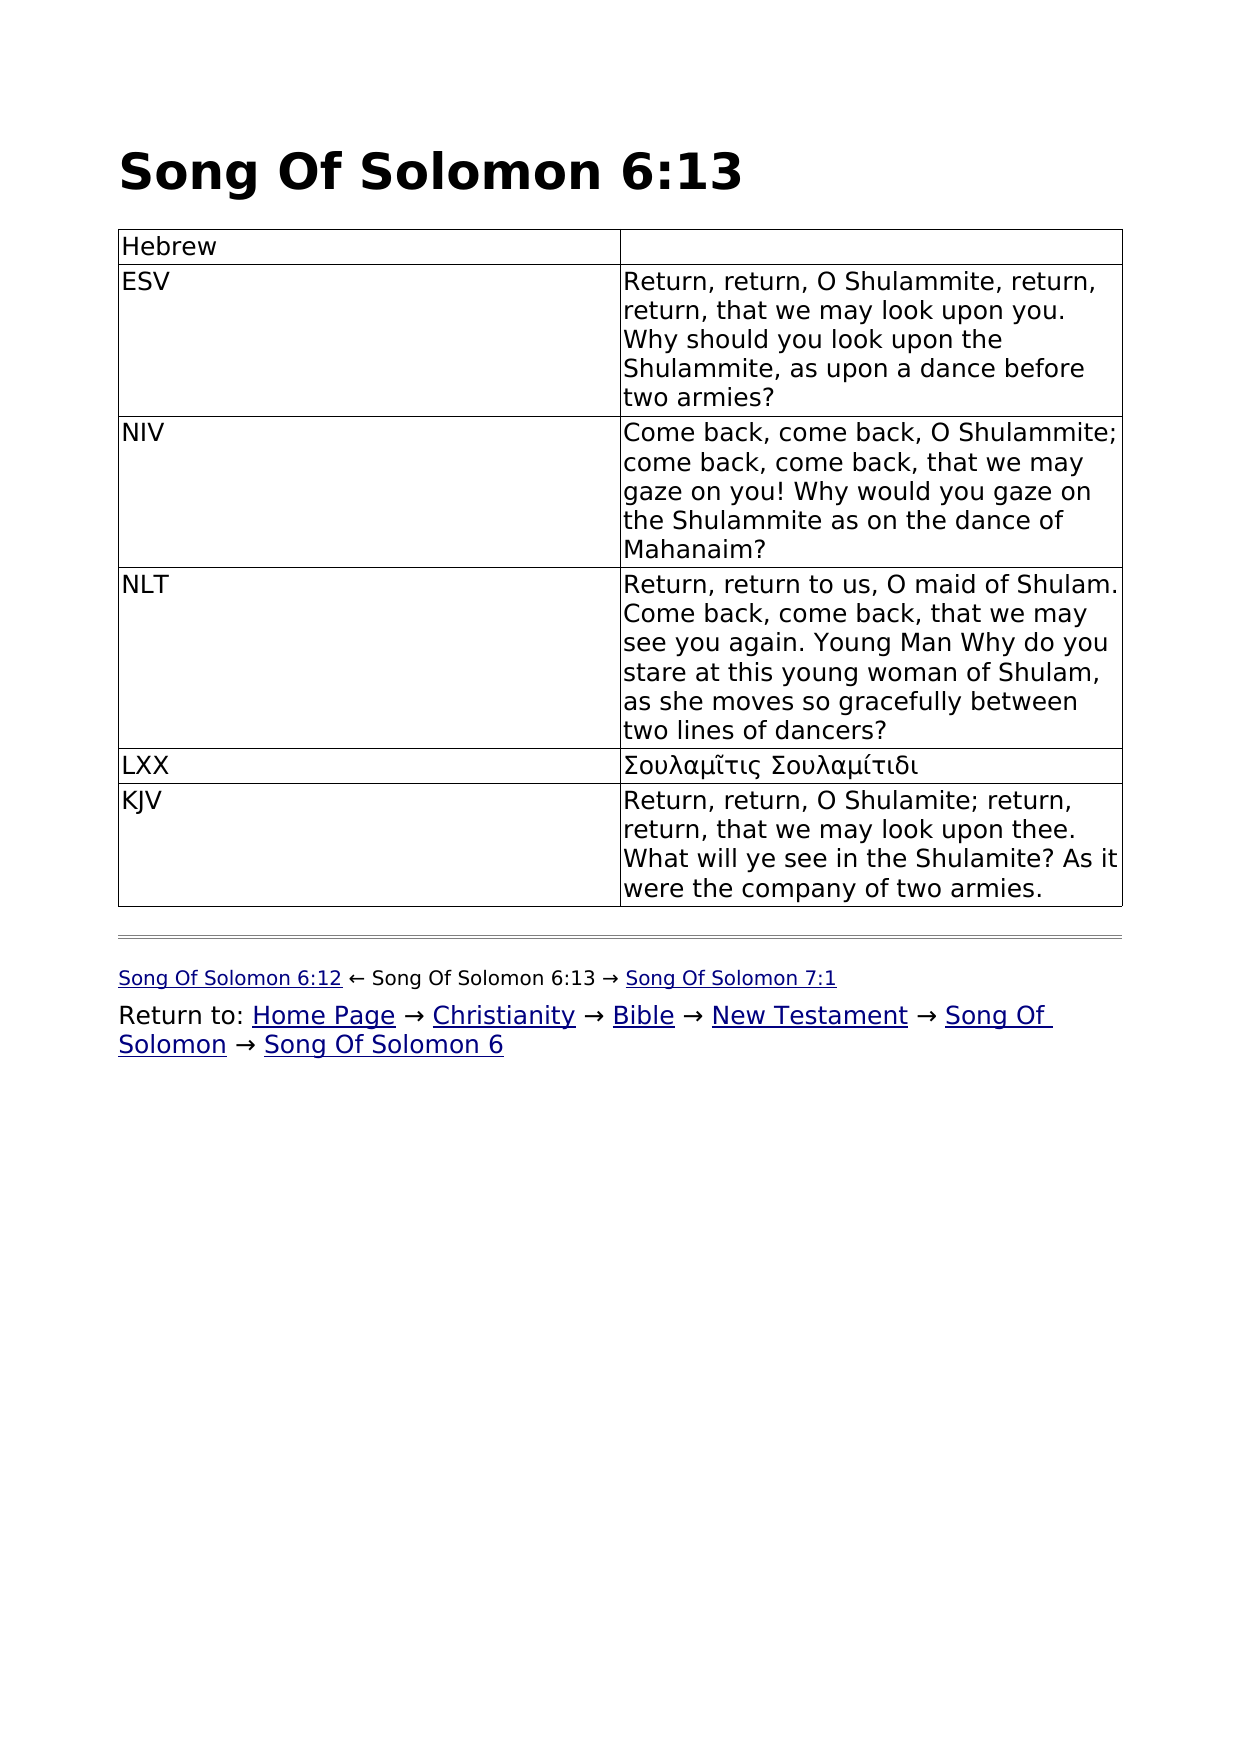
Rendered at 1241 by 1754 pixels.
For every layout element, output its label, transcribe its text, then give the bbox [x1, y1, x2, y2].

table_header Hebrew [119, 230, 620, 264]
table_cell Come back, come back, O Shulammite; come back, come back, that we may gaze on you! Why would you gaze on the Shulammite as on the dance of Mahanaim? [621, 417, 1122, 567]
table_cell Return, return, O Shulammite, return, return, that we may look upon you. Why should you look upon the Shulammite, as upon a dance before two armies? [621, 265, 1122, 416]
table_cell Σουλαμῖτις Σουλαμίτιδι [621, 749, 1122, 783]
table_cell KJV [119, 784, 620, 906]
table_cell NIV [119, 417, 620, 567]
subtitle Song Of Solomon 6:13 [118, 143, 1122, 201]
table_cell LXX [119, 749, 620, 783]
table_header [621, 230, 1122, 264]
table_cell ESV [119, 265, 620, 416]
text Return to: Home Page → Christianity → Bible → New Testament → Song Of Solomon → Song Of Solomon 6 [118, 1001, 1122, 1059]
table_cell Return, return to us, O maid of Shulam. Come back, come back, that we may see you again. Young Man Why do you stare at this young woman of Shulam, as she moves so gracefully between two lines of dancers? [621, 568, 1122, 748]
text Song Of Solomon 6:12 ← Song Of Solomon 6:13 → Song Of Solomon 7:1 [118, 967, 1122, 1001]
table_cell Return, return, O Shulamite; return, return, that we may look upon thee. What will ye see in the Shulamite? As it were the company of two armies. [621, 784, 1122, 906]
table_cell NLT [119, 568, 620, 748]
